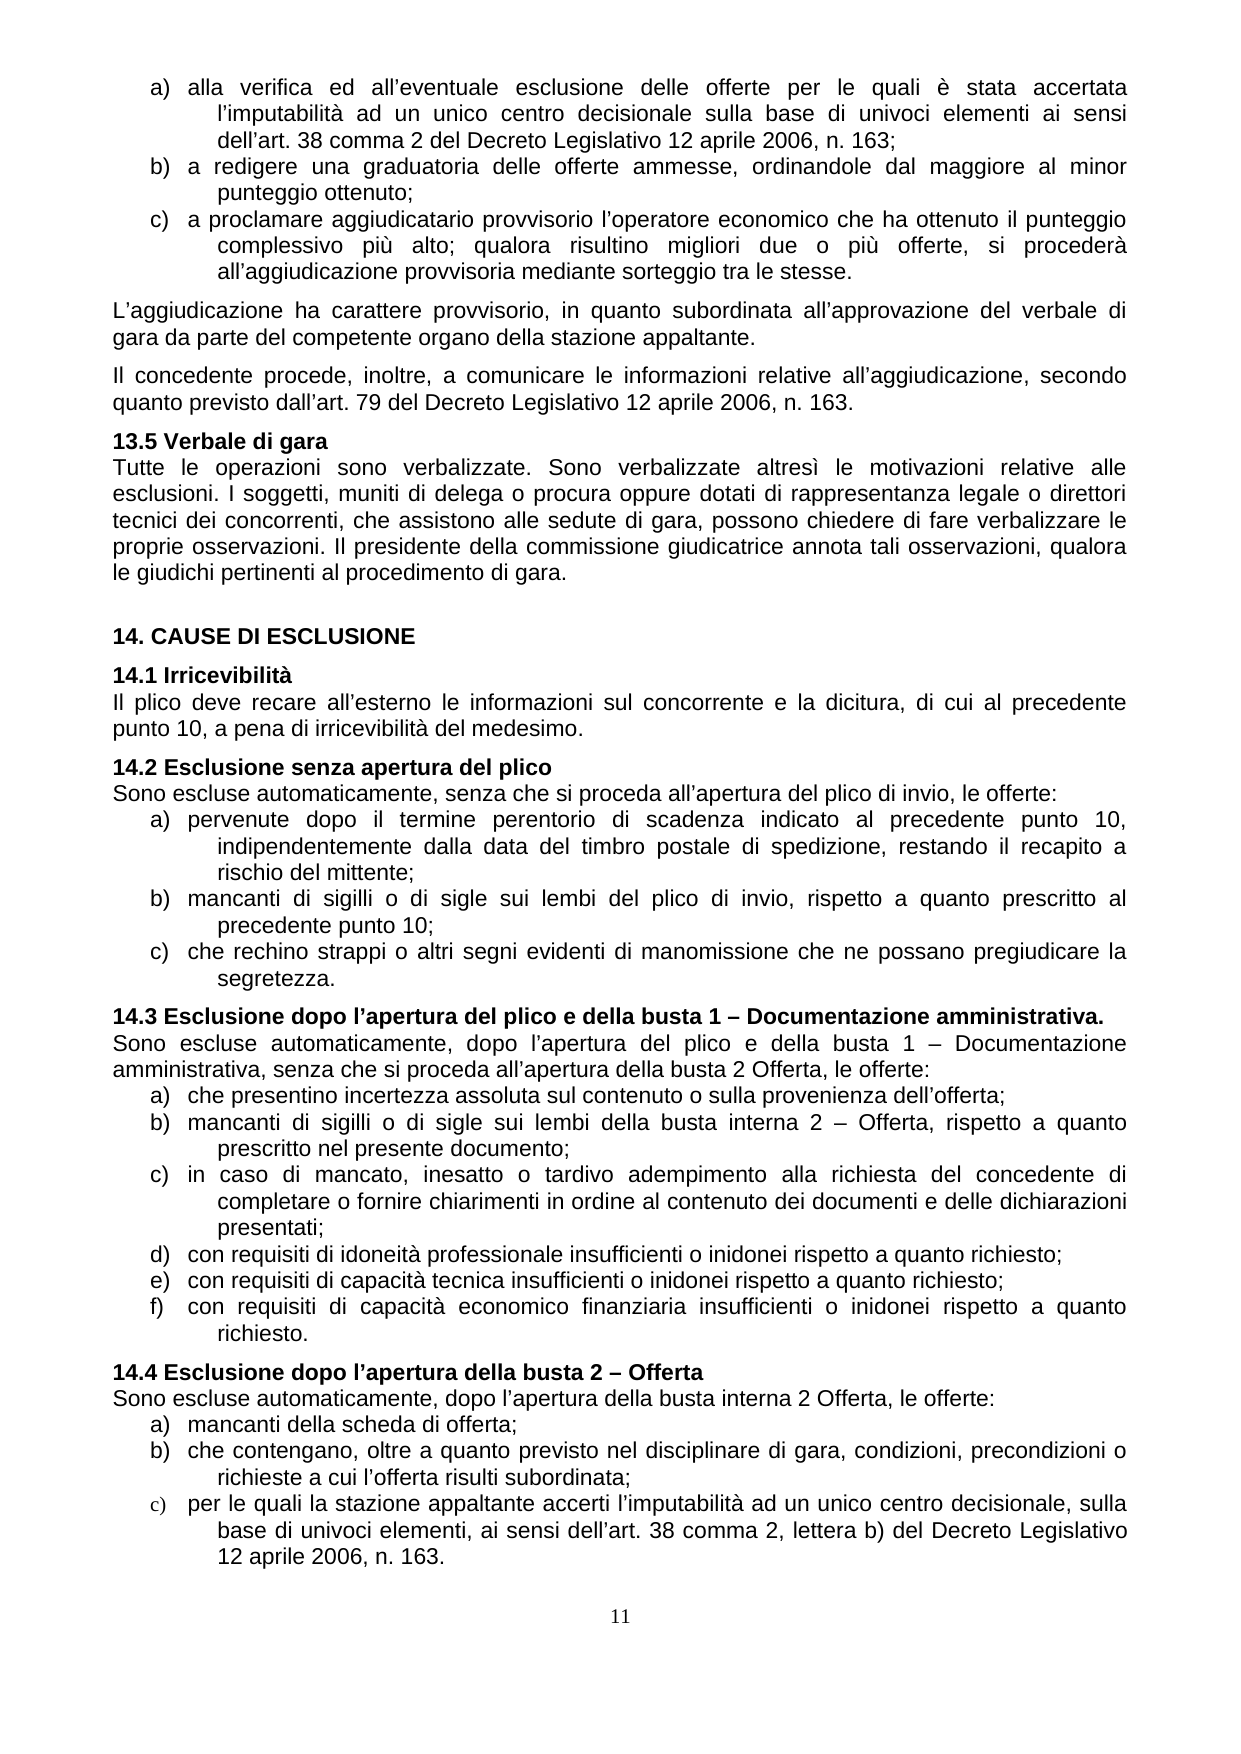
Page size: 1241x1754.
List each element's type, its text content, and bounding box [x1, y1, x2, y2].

text 13.5 Verbale di gara [112, 428, 1128, 454]
text 14. CAUSE DI ESCLUSIONE [112, 623, 1128, 649]
text Sono escluse automaticamente, dopo l’apertura della busta interna 2 Offerta, le offerte: [112, 1385, 1128, 1411]
text Tutte le operazioni sono verbalizzate. Sono verbalizzate altresì le motivazioni relative alle esclusioni. I soggetti, muniti di delega o procura oppure dotati di rappresentanza legale o direttori tecnici dei concorrenti, che assistono alle sedute di gara, possono chiedere di fare verbalizzare le proprie osservazioni. Il presidente della commissione giudicatrice annota tali osservazioni, qualora le giudichi pertinenti al procedimento di gara. [112, 454, 1128, 586]
list in caso di mancato, inesatto o tardivo adempimento alla richiesta del concedente di completare o fornire chiarimenti in ordine al contenuto dei documenti e delle dichiarazioni presentati; [150, 1161, 1128, 1241]
text Il concedente procede, inoltre, a comunicare le informazioni relative all’aggiudicazione, secondo quanto previsto dall’art. 79 del Decreto Legislativo 12 aprile 2006, n. 163. [112, 362, 1128, 415]
list con requisiti di idoneità professionale insufficienti o inidonei rispetto a quanto richiesto; [150, 1241, 1128, 1267]
list che contengano, oltre a quanto previsto nel disciplinare di gara, condizioni, precondizioni o richieste a cui l’offerta risulti subordinata; [150, 1437, 1128, 1490]
list che rechino strappi o altri segni evidenti di manomissione che ne possano pregiudicare la segretezza. [150, 938, 1128, 991]
list che presentino incertezza assoluta sul contenuto o sulla provenienza dell’offerta; [150, 1082, 1128, 1109]
list a redigere una graduatoria delle offerte ammesse, ordinandole dal maggiore al minor punteggio ottenuto; [150, 153, 1128, 206]
text Sono escluse automaticamente, senza che si proceda all’apertura del plico di invio, le offerte: [112, 780, 1128, 806]
text 14.4 Esclusione dopo l’apertura della busta 2 – Offerta [112, 1358, 1128, 1385]
list alla verifica ed all’eventuale esclusione delle offerte per le quali è stata accertata l’imputabilità ad un unico centro decisionale sulla base di univoci elementi ai sensi dell’art. 38 comma 2 del Decreto Legislativo 12 aprile 2006, n. 163; [150, 74, 1128, 153]
list a proclamare aggiudicatario provvisorio l’operatore economico che ha ottenuto il punteggio complessivo più alto; qualora risultino migliori due o più offerte, si procederà all’aggiudicazione provvisoria mediante sorteggio tra le stesse. [150, 206, 1128, 285]
text Il plico deve recare all’esterno le informazioni sul concorrente e la dicitura, di cui al precedente punto 10, a pena di irricevibilità del medesimo. [112, 688, 1128, 741]
text Sono escluse automaticamente, dopo l’apertura del plico e della busta 1 – Documentazione amministrativa, senza che si proceda all’apertura della busta 2 Offerta, le offerte: [112, 1030, 1128, 1082]
text 14.2 Esclusione senza apertura del plico [112, 754, 1128, 780]
list con requisiti di capacità tecnica insufficienti o inidonei rispetto a quanto richiesto; [150, 1267, 1128, 1293]
list con requisiti di capacità economico finanziaria insufficienti o inidonei rispetto a quanto richiesto. [150, 1293, 1128, 1346]
text 14.1 Irricevibilità [112, 662, 1128, 688]
list mancanti di sigilli o di sigle sui lembi della busta interna 2 – Offerta, rispetto a quanto prescritto nel presente documento; [150, 1109, 1128, 1161]
list mancanti di sigilli o di sigle sui lembi del plico di invio, rispetto a quanto prescritto al precedente punto 10; [150, 885, 1128, 938]
text L’aggiudicazione ha carattere provvisorio, in quanto subordinata all’approvazione del verbale di gara da parte del competente organo della stazione appaltante. [112, 297, 1128, 350]
list per le quali la stazione appaltante accerti l’imputabilità ad un unico centro decisionale, sulla base di univoci elementi, ai sensi dell’art. 38 comma 2, lettera b) del Decreto Legislativo 12 aprile 2006, n. 163. [150, 1490, 1128, 1569]
list pervenute dopo il termine perentorio di scadenza indicato al precedente punto 10, indipendentemente dalla data del timbro postale di spedizione, restando il recapito a rischio del mittente; [150, 806, 1128, 885]
list mancanti della scheda di offerta; [150, 1411, 1128, 1437]
text 14.3 Esclusione dopo l’apertura del plico e della busta 1 – Documentazione amministrativa. [112, 1003, 1128, 1030]
